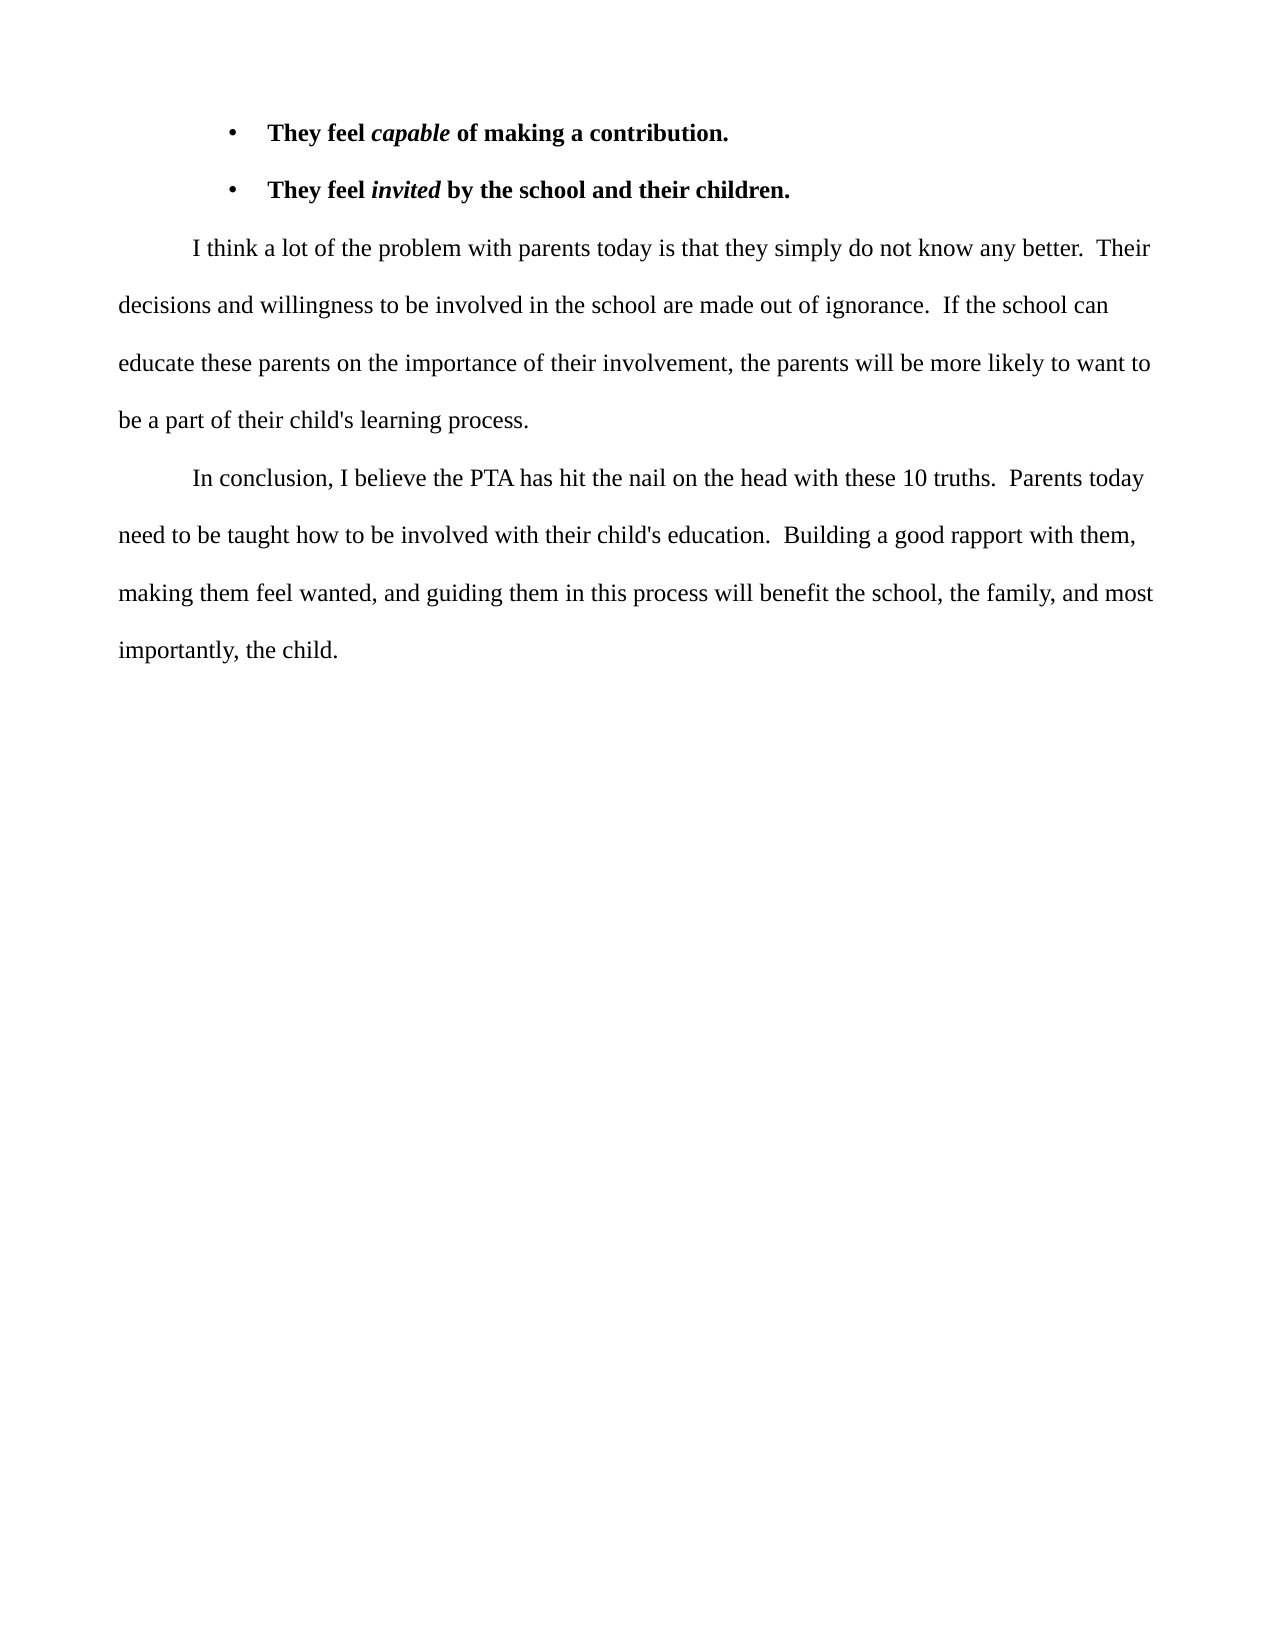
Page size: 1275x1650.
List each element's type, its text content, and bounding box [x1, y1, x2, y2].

text I think a lot of the problem with parents today is that they simply do not know any better. Their decisions and willingness to be involved in the school are made out of ignorance. If the school can educate these parents on the importance of their involvement, the parents will be more likely to want to be a part of their child's learning process. [118, 233, 1157, 434]
list They feel invited by the school and their children. [228, 176, 1157, 204]
list They feel capable of making a contribution. [228, 118, 1157, 147]
text In conclusion, I believe the PTA has hit the nail on the head with these 10 truths. Parents today need to be taught how to be involved with their child's education. Building a good rapport with them, making them feel wanted, and guiding them in this process will benefit the school, the family, and most importantly, the child. [118, 463, 1157, 664]
